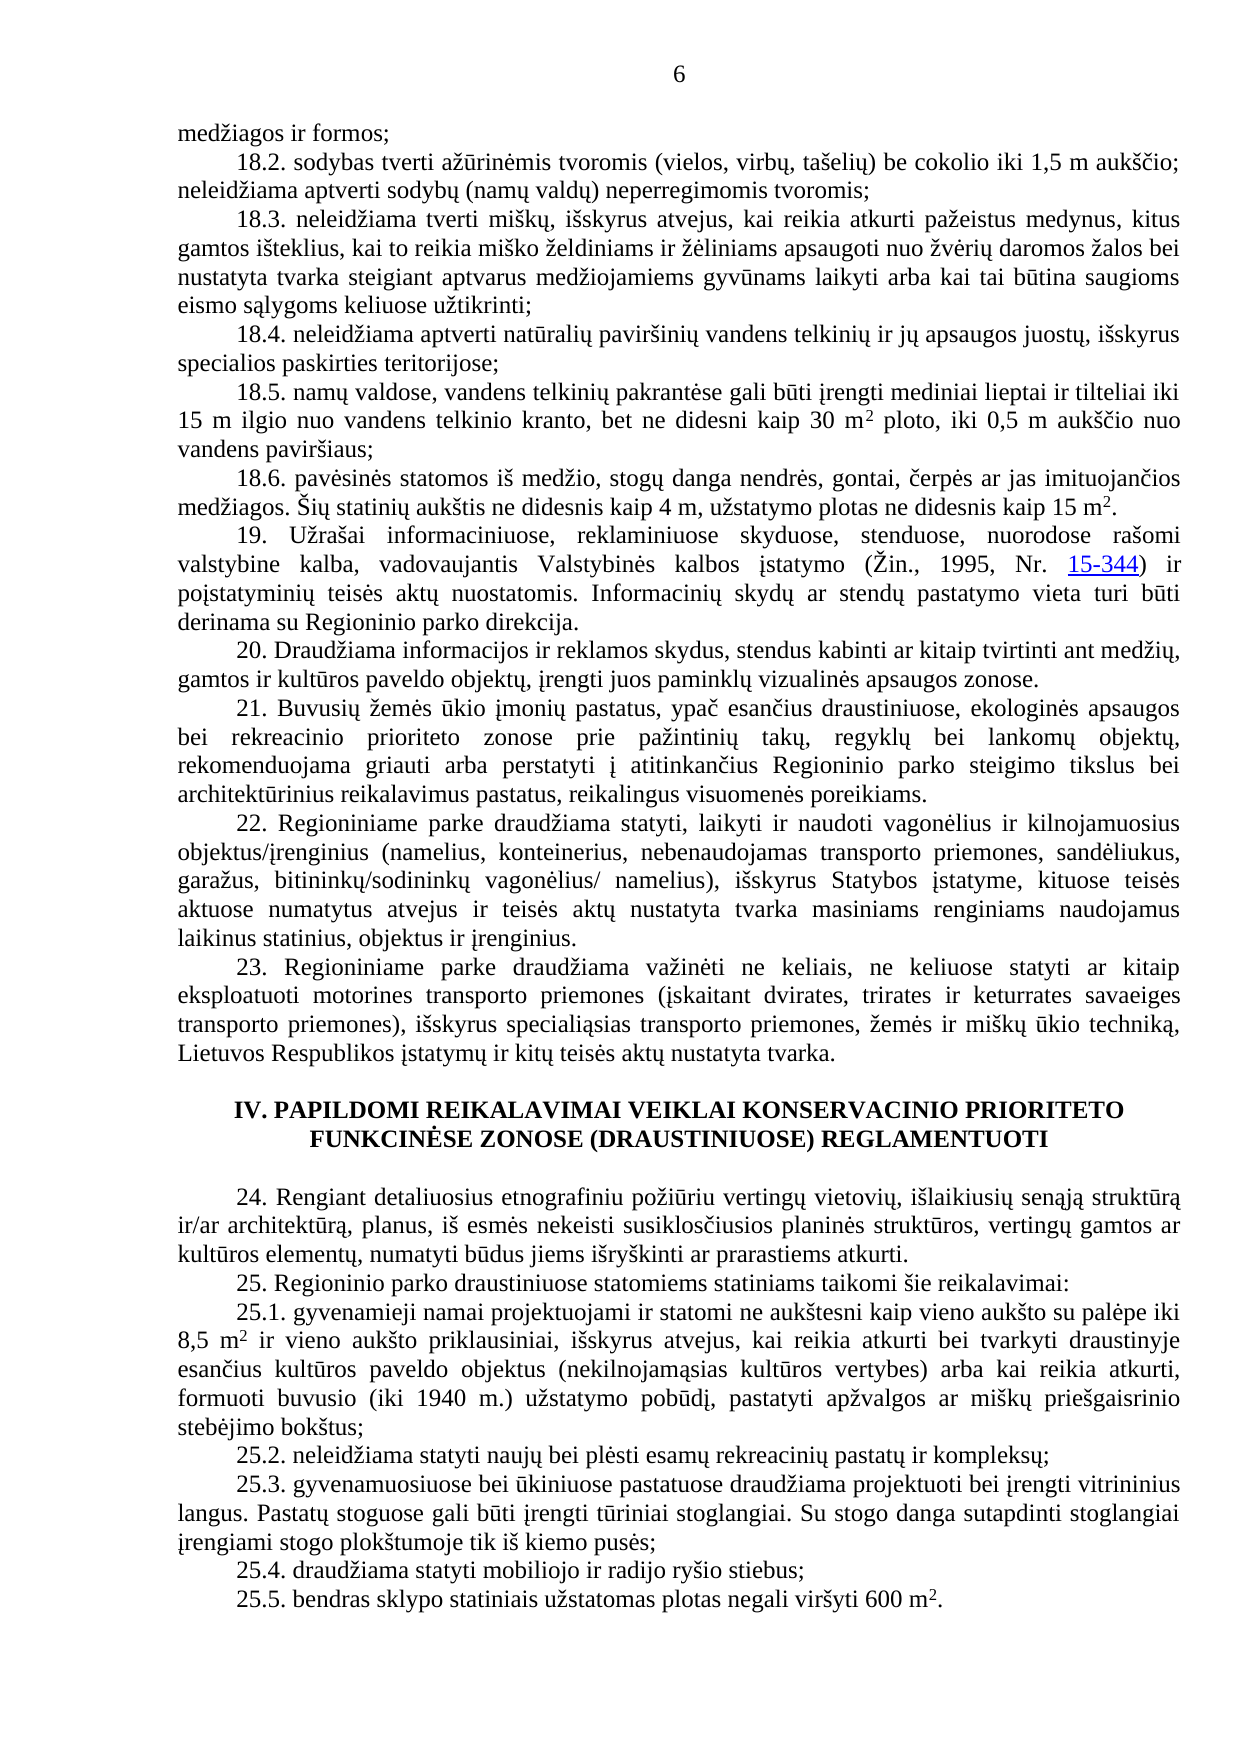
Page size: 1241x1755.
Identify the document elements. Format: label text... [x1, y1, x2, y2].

text 25.2. neleidžiama statyti naujų bei plėsti esamų rekreacinių pastatų ir kompleksų; [177, 1441, 1181, 1469]
text 20. Draudžiama informacijos ir reklamos skydus, stendus kabinti ar kitaip tvirtinti ant medžių, gamtos ir kultūros paveldo objektų, įrengti juos paminklų vizualinės apsaugos zonose. [177, 636, 1181, 693]
text 25.1. gyvenamieji namai projektuojami ir statomi ne aukštesni kaip vieno aukšto su palėpe iki 8,5 m2 ir vieno aukšto priklausiniai, išskyrus atvejus, kai reikia atkurti bei tvarkyti draustinyje esančius kultūros paveldo objektus (nekilnojamąsias kultūros vertybes) arba kai reikia atkurti, formuoti buvusio (iki 1940 m.) užstatymo pobūdį, pastatyti apžvalgos ar miškų priešgaisrinio stebėjimo bokštus; [177, 1297, 1181, 1441]
text 25. Regioninio parko draustiniuose statomiems statiniams taikomi šie reikalavimai: [177, 1268, 1181, 1297]
text 25.3. gyvenamuosiuose bei ūkiniuose pastatuose draudžiama projektuoti bei įrengti vitrininius langus. Pastatų stoguose gali būti įrengti tūriniai stoglangiai. Su stogo danga sutapdinti stoglangiai įrengiami stogo plokštumoje tik iš kiemo pusės; [177, 1469, 1181, 1556]
text 24. Rengiant detaliuosius etnografiniu požiūriu vertingų vietovių, išlaikiusių senąją struktūrą ir/ar architektūrą, planus, iš esmės nekeisti susiklosčiusios planinės struktūros, vertingų gamtos ar kultūros elementų, numatyti būdus jiems išryškinti ar prarastiems atkurti. [177, 1182, 1181, 1268]
text 25.4. draudžiama statyti mobiliojo ir radijo ryšio stiebus; [177, 1556, 1181, 1584]
text IV. PAPILDOMI REIKALAVIMAI VEIKLAI KONSERVACINIO PRIORITETO FUNKCINĖSE ZONOSE (DRAUSTINIUOSE) REGLAMENTUOTI [177, 1096, 1181, 1153]
text 18.2. sodybas tverti ažūrinėmis tvoromis (vielos, virbų, tašelių) be cokolio iki 1,5 m aukščio; neleidžiama aptverti sodybų (namų valdų) neperregimomis tvoromis; [177, 147, 1181, 204]
text 18.3. neleidžiama tverti miškų, išskyrus atvejus, kai reikia atkurti pažeistus medynus, kitus gamtos išteklius, kai to reikia miško želdiniams ir žėliniams apsaugoti nuo žvėrių daromos žalos bei nustatyta tvarka steigiant aptvarus medžiojamiems gyvūnams laikyti arba kai tai būtina saugioms eismo sąlygoms keliuose užtikrinti; [177, 204, 1181, 319]
text 18.5. namų valdose, vandens telkinių pakrantėse gali būti įrengti mediniai lieptai ir tilteliai iki 15 m ilgio nuo vandens telkinio kranto, bet ne didesni kaip 30 m2 ploto, iki 0,5 m aukščio nuo vandens paviršiaus; [177, 377, 1181, 463]
text 19. Užrašai informaciniuose, reklaminiuose skyduose, stenduose, nuorodose rašomi valstybine kalba, vadovaujantis Valstybinės kalbos įstatymo (Žin., 1995, Nr. 15-344) ir poįstatyminių teisės aktų nuostatomis. Informacinių skydų ar stendų pastatymo vieta turi būti derinama su Regioninio parko direkcija. [177, 521, 1181, 636]
text medžiagos ir formos; [177, 118, 1181, 147]
text 22. Regioniniame parke draudžiama statyti, laikyti ir naudoti vagonėlius ir kilnojamuosius objektus/įrenginius (namelius, konteinerius, nebenaudojamas transporto priemones, sandėliukus, garažus, bitininkų/sodininkų vagonėlius/ namelius), išskyrus Statybos įstatyme, kituose teisės aktuose numatytus atvejus ir teisės aktų nustatyta tvarka masiniams renginiams naudojamus laikinus statinius, objektus ir įrenginius. [177, 808, 1181, 952]
text 25.5. bendras sklypo statiniais užstatomas plotas negali viršyti 600 m2. [177, 1584, 1181, 1613]
text 23. Regioniniame parke draudžiama važinėti ne keliais, ne keliuose statyti ar kitaip eksploatuoti motorines transporto priemones (įskaitant dvirates, trirates ir keturrates savaeiges transporto priemones), išskyrus specialiąsias transporto priemones, žemės ir miškų ūkio techniką, Lietuvos Respublikos įstatymų ir kitų teisės aktų nustatyta tvarka. [177, 952, 1181, 1067]
text 21. Buvusių žemės ūkio įmonių pastatus, ypač esančius draustiniuose, ekologinės apsaugos bei rekreacinio prioriteto zonose prie pažintinių takų, regyklų bei lankomų objektų, rekomenduojama griauti arba perstatyti į atitinkančius Regioninio parko steigimo tikslus bei architektūrinius reikalavimus pastatus, reikalingus visuomenės poreikiams. [177, 693, 1181, 808]
text 18.4. neleidžiama aptverti natūralių paviršinių vandens telkinių ir jų apsaugos juostų, išskyrus specialios paskirties teritorijose; [177, 319, 1181, 377]
text 18.6. pavėsinės statomos iš medžio, stogų danga nendrės, gontai, čerpės ar jas imituojančios medžiagos. Šių statinių aukštis ne didesnis kaip 4 m, užstatymo plotas ne didesnis kaip 15 m2. [177, 463, 1181, 521]
